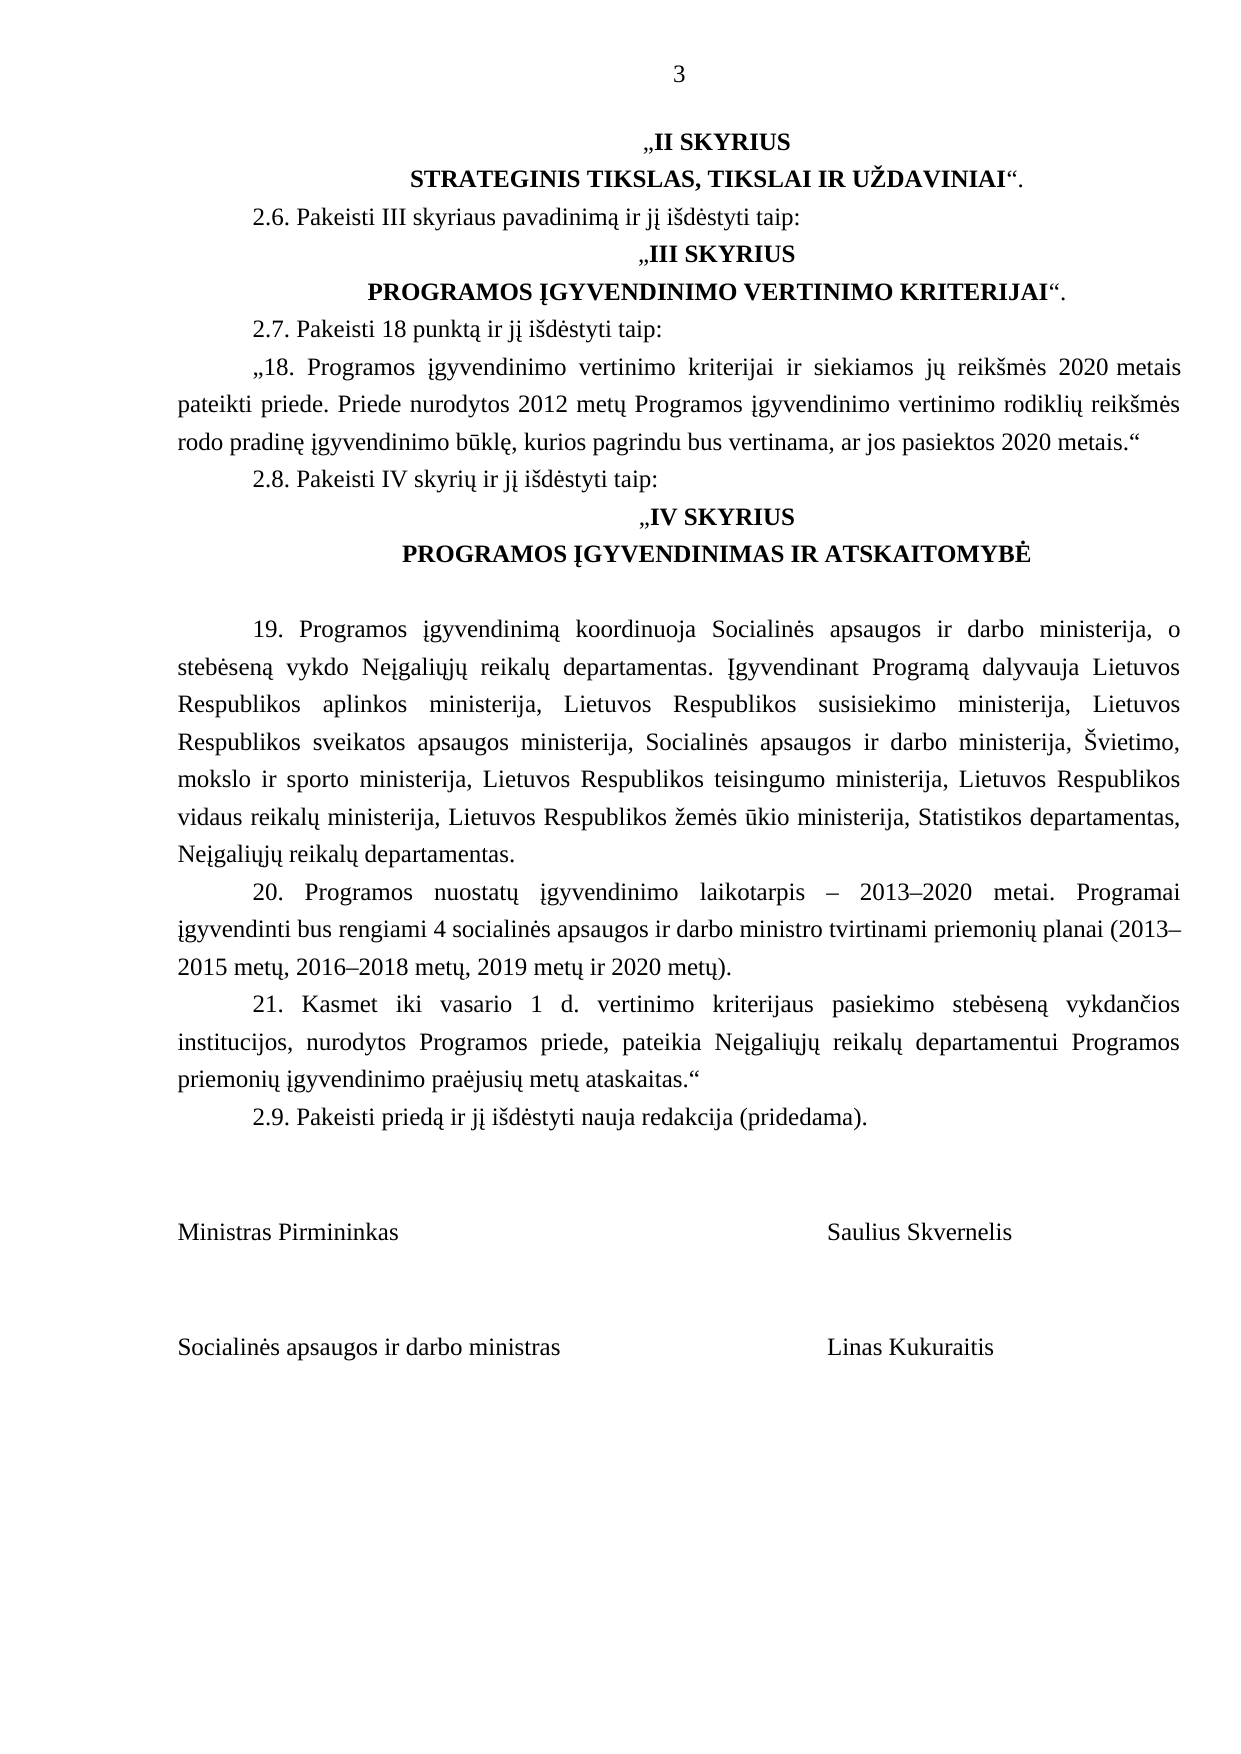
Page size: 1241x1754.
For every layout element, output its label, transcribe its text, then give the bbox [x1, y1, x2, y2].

text Ministras Pirmininkas Saulius Skvernelis [177, 1217, 1181, 1246]
text 20. Programos nuostatų įgyvendinimo laikotarpis – 2013–2020 metai. Programai įgyvendinti bus rengiami 4 socialinės apsaugos ir darbo ministro tvirtinami priemonių planai (2013–2015 metų, 2016–2018 metų, 2019 metų ir 2020 metų). [177, 868, 1181, 981]
text 2.8. Pakeisti IV skyrių ir jį išdėstyti taip: [177, 456, 1181, 493]
text PROGRAMOS ĮGYVENDINIMAS IR ATSKAITOMYBĖ [177, 531, 1181, 568]
text „II SKYRIUS [177, 118, 1181, 156]
text „18. Programos įgyvendinimo vertinimo kriterijai ir siekiamos jų reikšmės 2020 metais pateikti priede. Priede nurodytos 2012 metų Programos įgyvendinimo vertinimo rodiklių reikšmės rodo pradinę įgyvendinimo būklę, kurios pagrindu bus vertinama, ar jos pasiektos 2020 metais.“ [177, 343, 1181, 456]
text PROGRAMOS ĮGYVENDINIMO VERTINIMO KRITERIJAI“. [177, 268, 1181, 306]
text Socialinės apsaugos ir darbo ministras Linas Kukuraitis [177, 1332, 1181, 1361]
text 2.7. Pakeisti 18 punktą ir jį išdėstyti taip: [177, 306, 1181, 343]
text 21. Kasmet iki vasario 1 d. vertinimo kriterijaus pasiekimo stebėseną vykdančios institucijos, nurodytos Programos priede, pateikia Neįgaliųjų reikalų departamentui Programos priemonių įgyvendinimo praėjusių metų ataskaitas.“ [177, 981, 1181, 1093]
text 19. Programos įgyvendinimą koordinuoja Socialinės apsaugos ir darbo ministerija, o stebėseną vykdo Neįgaliųjų reikalų departamentas. Įgyvendinant Programą dalyvauja Lietuvos Respublikos aplinkos ministerija, Lietuvos Respublikos susisiekimo ministerija, Lietuvos Respublikos sveikatos apsaugos ministerija, Socialinės apsaugos ir darbo ministerija, Švietimo, mokslo ir sporto ministerija, Lietuvos Respublikos teisingumo ministerija, Lietuvos Respublikos vidaus reikalų ministerija, Lietuvos Respublikos žemės ūkio ministerija, Statistikos departamentas, Neįgaliųjų reikalų departamentas. [177, 606, 1181, 868]
text 2.6. Pakeisti III skyriaus pavadinimą ir jį išdėstyti taip: [177, 193, 1181, 231]
text „III SKYRIUS [177, 231, 1181, 268]
text STRATEGINIS TIKSLAS, TIKSLAI IR UŽDAVINIAI“. [177, 156, 1181, 193]
text 2.9. Pakeisti priedą ir jį išdėstyti nauja redakcija (pridedama). [177, 1093, 1181, 1131]
text „IV SKYRIUS [177, 493, 1181, 531]
